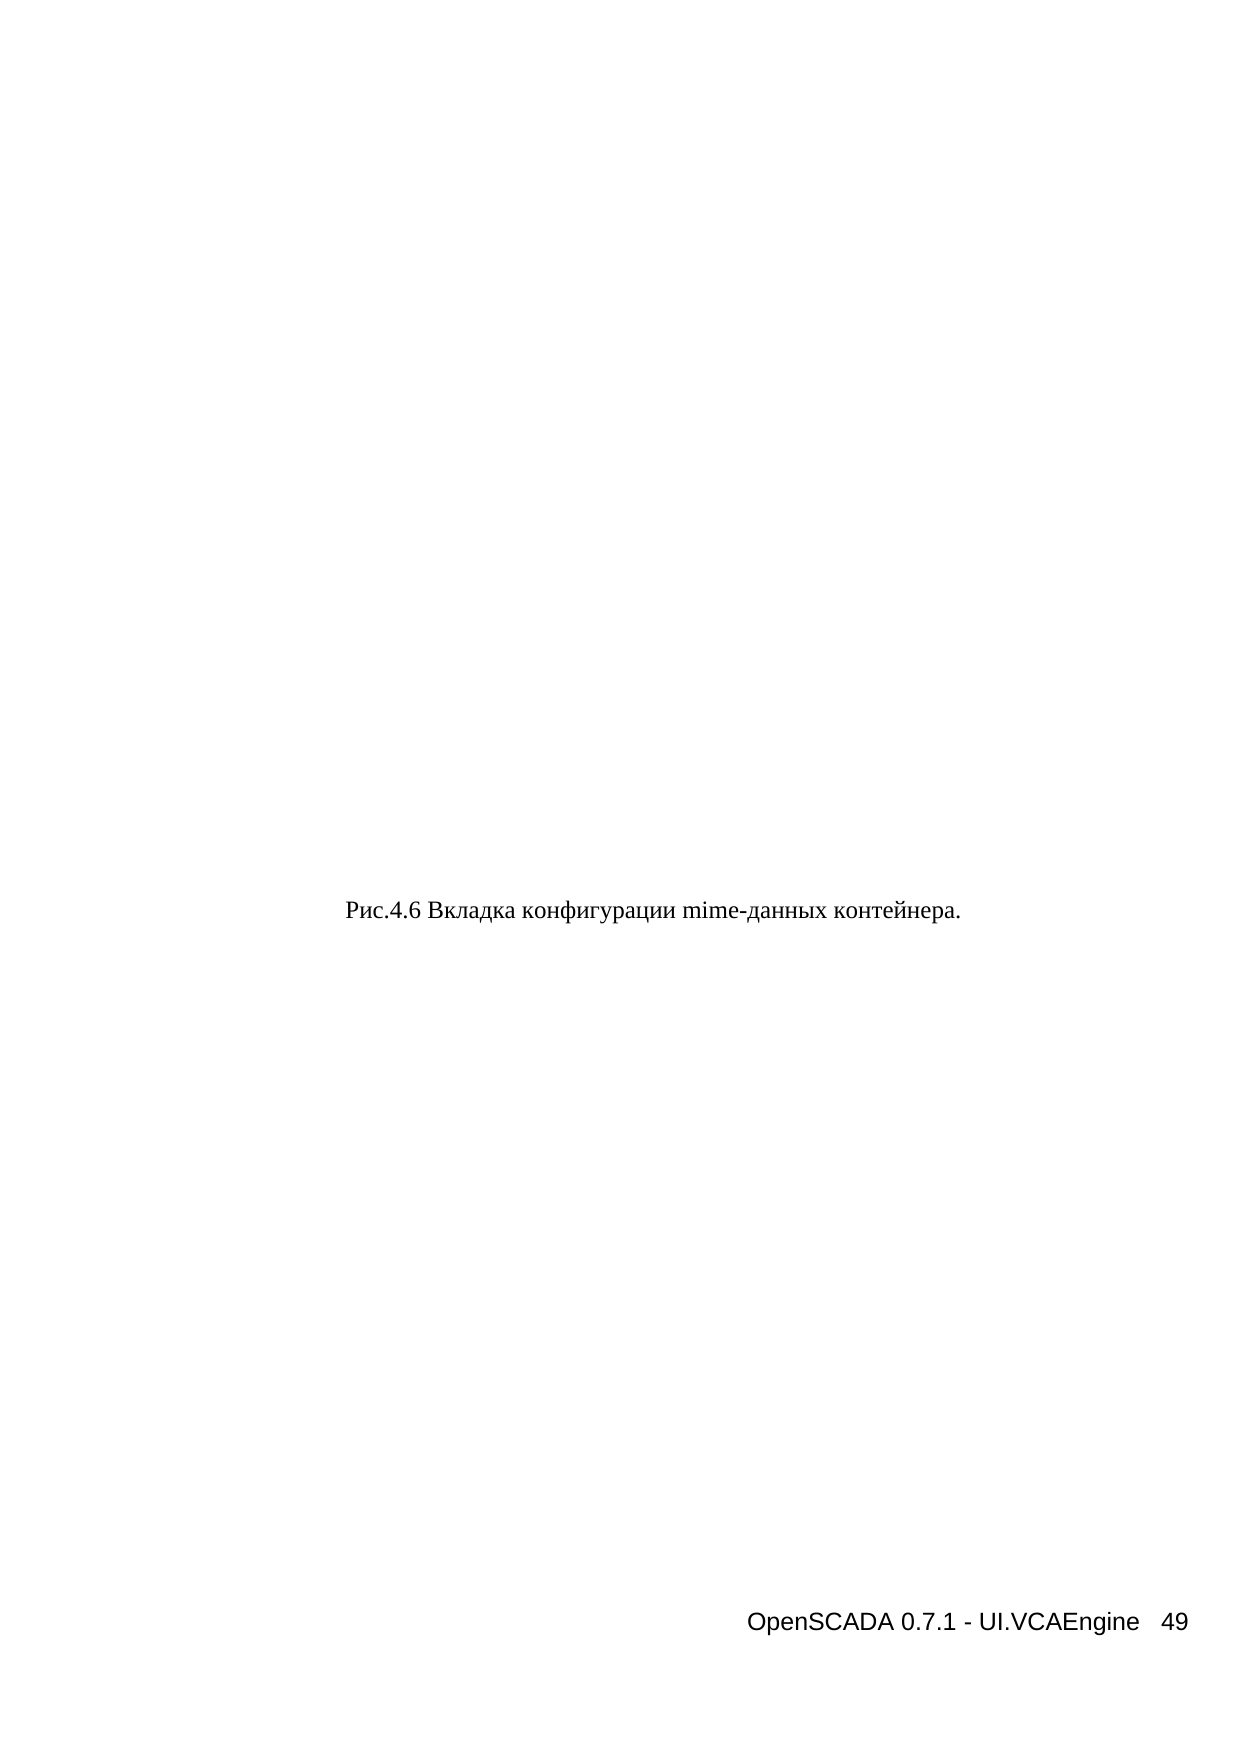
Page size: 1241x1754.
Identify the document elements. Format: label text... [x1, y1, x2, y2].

text Рис.4.6 Вкладка конфигурации mime-данных контейнера. [118, 75, 1188, 924]
